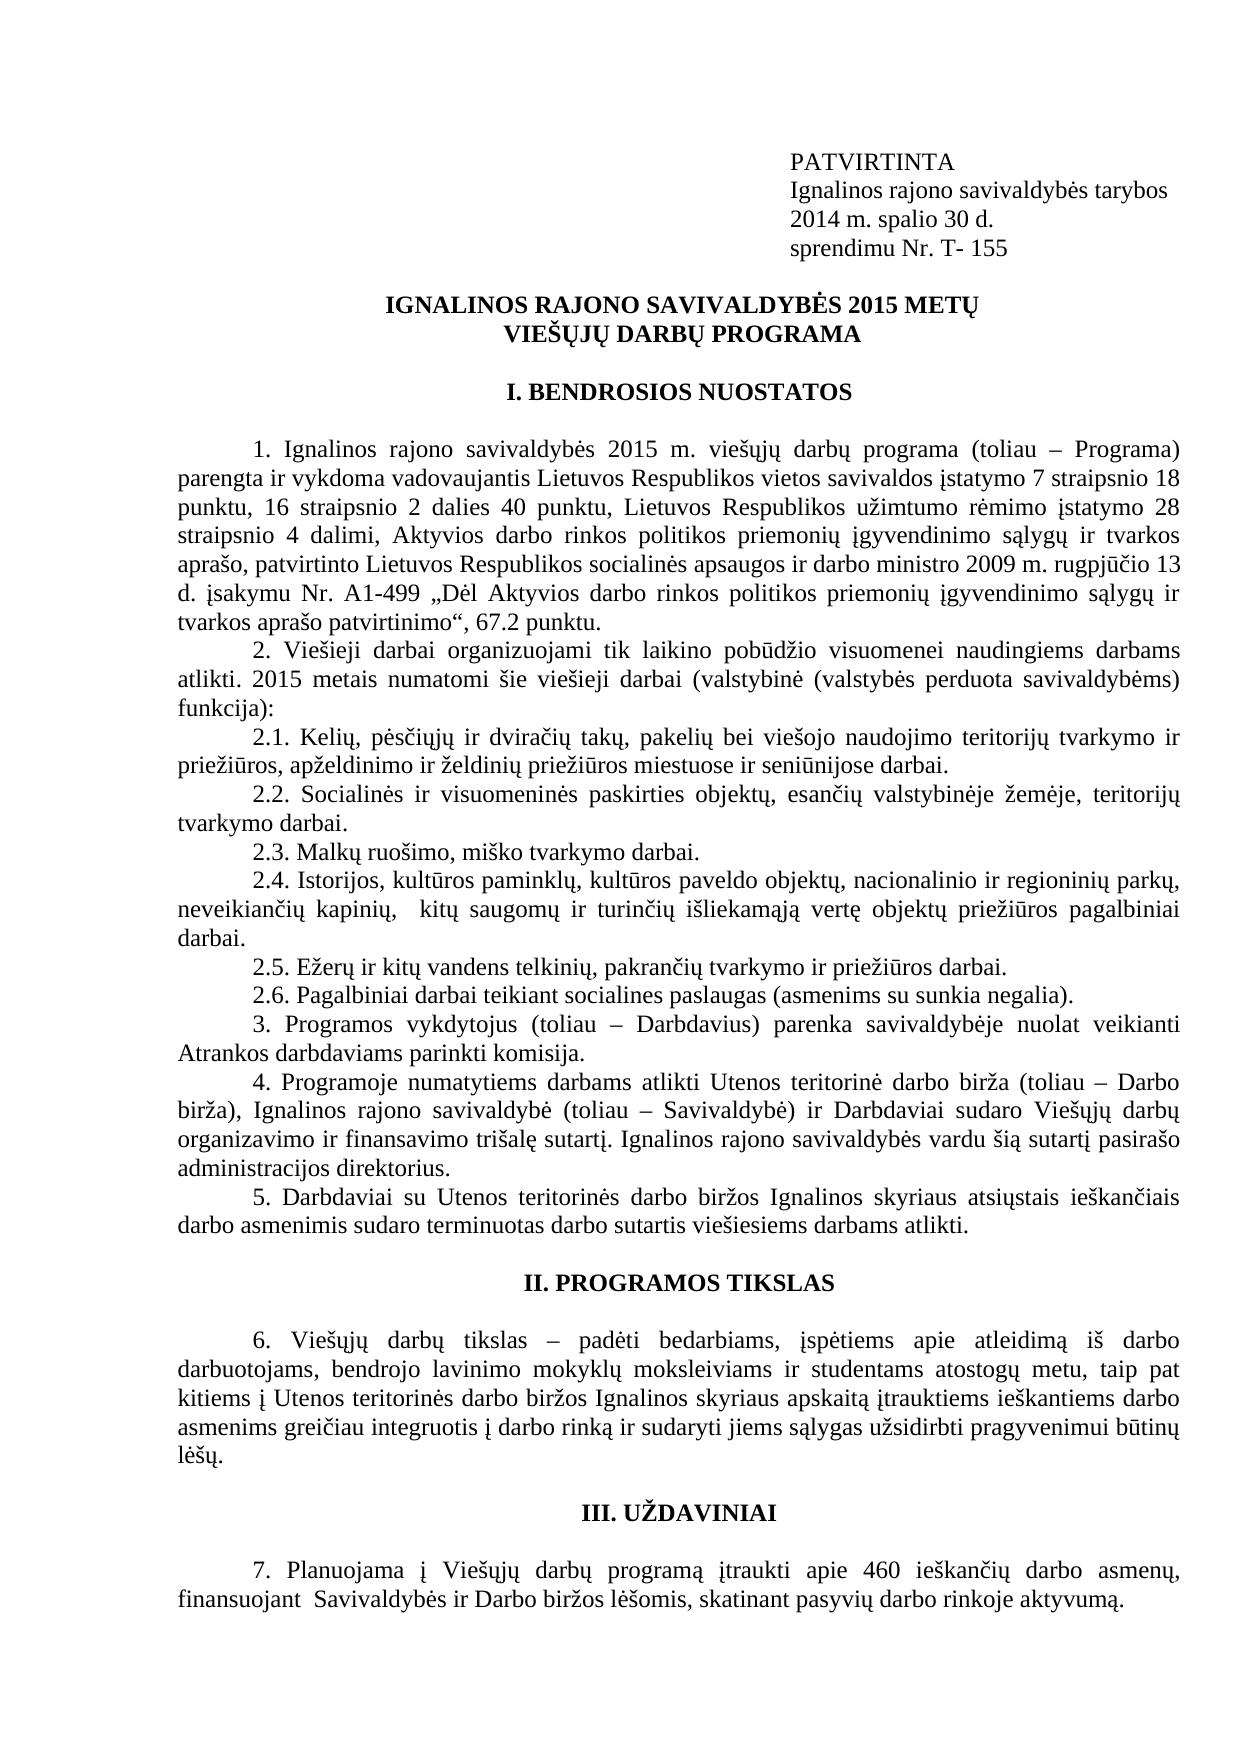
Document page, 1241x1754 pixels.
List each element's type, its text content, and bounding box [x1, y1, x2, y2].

text 2.4. Istorijos, kultūros paminklų, kultūros paveldo objektų, nacionalinio ir regioninių parkų, neveikiančių kapinių, kitų saugomų ir turinčių išliekamąją vertę objektų priežiūros pagalbiniai darbai. [177, 866, 1181, 952]
text III. UŽDAVINIAI [177, 1498, 1181, 1527]
text 2.6. Pagalbiniai darbai teikiant socialines paslaugas (asmenims su sunkia negalia). [177, 981, 1181, 1009]
text 3. Programos vykdytojus (toliau – Darbdavius) parenka savivaldybėje nuolat veikianti Atrankos darbdaviams parinkti komisija. [177, 1009, 1181, 1067]
text I. BENDROSIOS NUOSTATOS [177, 377, 1181, 406]
text 5. Darbdaviai su Utenos teritorinės darbo biržos Ignalinos skyriaus atsiųstais ieškančiais darbo asmenimis sudaro terminuotas darbo sutartis viešiesiems darbams atlikti. [177, 1182, 1181, 1239]
text IGNALINOS RAJONO SAVIVALDYBĖS 2015 METŲ [177, 291, 1181, 319]
text 6. Viešųjų darbų tikslas – padėti bedarbiams, įspėtiems apie atleidimą iš darbo darbuotojams, bendrojo lavinimo mokyklų moksleiviams ir studentams atostogų metu, taip pat kitiems į Utenos teritorinės darbo biržos Ignalinos skyriaus apskaitą įtrauktiems ieškantiems darbo asmenims greičiau integruotis į darbo rinką ir sudaryti jiems sąlygas užsidirbti pragyvenimui būtinų lėšų. [177, 1326, 1181, 1469]
text 1. Ignalinos rajono savivaldybės 2015 m. viešųjų darbų programa (toliau – Programa) parengta ir vykdoma vadovaujantis Lietuvos Respublikos vietos savivaldos įstatymo 7 straipsnio 18 punktu, 16 straipsnio 2 dalies 40 punktu, Lietuvos Respublikos užimtumo rėmimo įstatymo 28 straipsnio 4 dalimi, Aktyvios darbo rinkos politikos priemonių įgyvendinimo sąlygų ir tvarkos aprašo, patvirtinto Lietuvos Respublikos socialinės apsaugos ir darbo ministro 2009 m. rugpjūčio 13 d. įsakymu Nr. A1-499 „Dėl Aktyvios darbo rinkos politikos priemonių įgyvendinimo sąlygų ir tvarkos aprašo patvirtinimo“, 67.2 punktu. [177, 434, 1181, 636]
text 2014 m. spalio 30 d. [177, 204, 1181, 233]
text 4. Programoje numatytiems darbams atlikti Utenos teritorinė darbo birža (toliau – Darbo birža), Ignalinos rajono savivaldybė (toliau – Savivaldybė) ir Darbdaviai sudaro Viešųjų darbų organizavimo ir finansavimo trišalę sutartį. Ignalinos rajono savivaldybės vardu šią sutartį pasirašo administracijos direktorius. [177, 1067, 1181, 1182]
text PATVIRTINTA [177, 147, 1181, 176]
text 2.1. Kelių, pėsčiųjų ir dviračių takų, pakelių bei viešojo naudojimo teritorijų tvarkymo ir priežiūros, apželdinimo ir želdinių priežiūros miestuose ir seniūnijose darbai. [177, 722, 1181, 779]
text 2.5. Ežerų ir kitų vandens telkinių, pakrančių tvarkymo ir priežiūros darbai. [177, 952, 1181, 981]
text VIEŠŲJŲ DARBŲ PROGRAMA [177, 319, 1181, 348]
text Ignalinos rajono savivaldybės tarybos [177, 176, 1181, 204]
text 2.2. Socialinės ir visuomeninės paskirties objektų, esančių valstybinėje žemėje, teritorijų tvarkymo darbai. [177, 779, 1181, 837]
text 2. Viešieji darbai organizuojami tik laikino pobūdžio visuomenei naudingiems darbams atlikti. 2015 metais numatomi šie viešieji darbai (valstybinė (valstybės perduota savivaldybėms) funkcija): [177, 636, 1181, 722]
text sprendimu Nr. T- 155 [177, 233, 1181, 262]
text 7. Planuojama į Viešųjų darbų programą įtraukti apie 460 ieškančių darbo asmenų, finansuojant Savivaldybės ir Darbo biržos lėšomis, skatinant pasyvių darbo rinkoje aktyvumą. [177, 1556, 1181, 1613]
text 2.3. Malkų ruošimo, miško tvarkymo darbai. [177, 837, 1181, 866]
text II. PROGRAMOS TIKSLAS [177, 1268, 1181, 1297]
